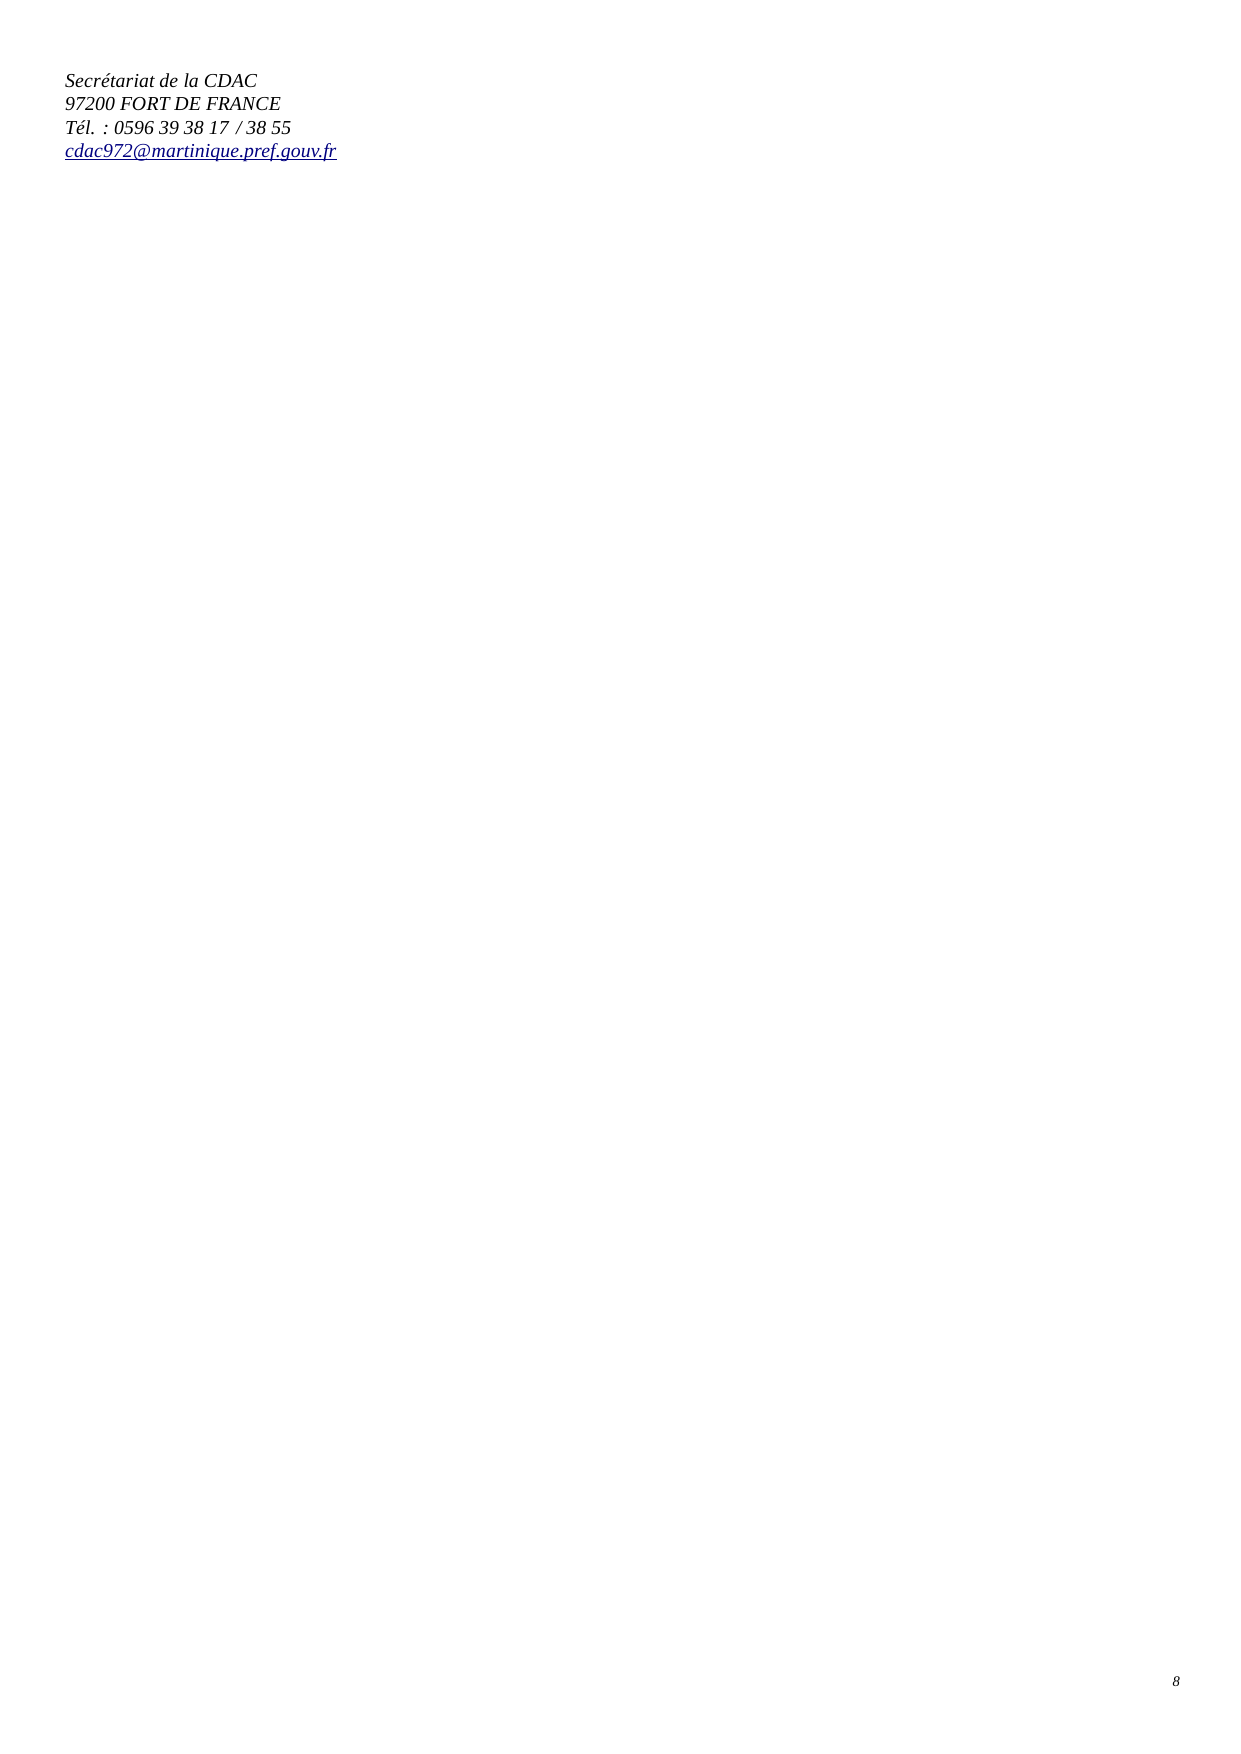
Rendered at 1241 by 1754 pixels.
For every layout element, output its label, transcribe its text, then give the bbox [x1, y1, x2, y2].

table_header Secrétariat de la CDAC 97200 FORT DE FRANCE Tél. : 0596 39 38 17 / 38 55 cdac972@martinique.pref.gouv.fr [62, 65, 582, 165]
